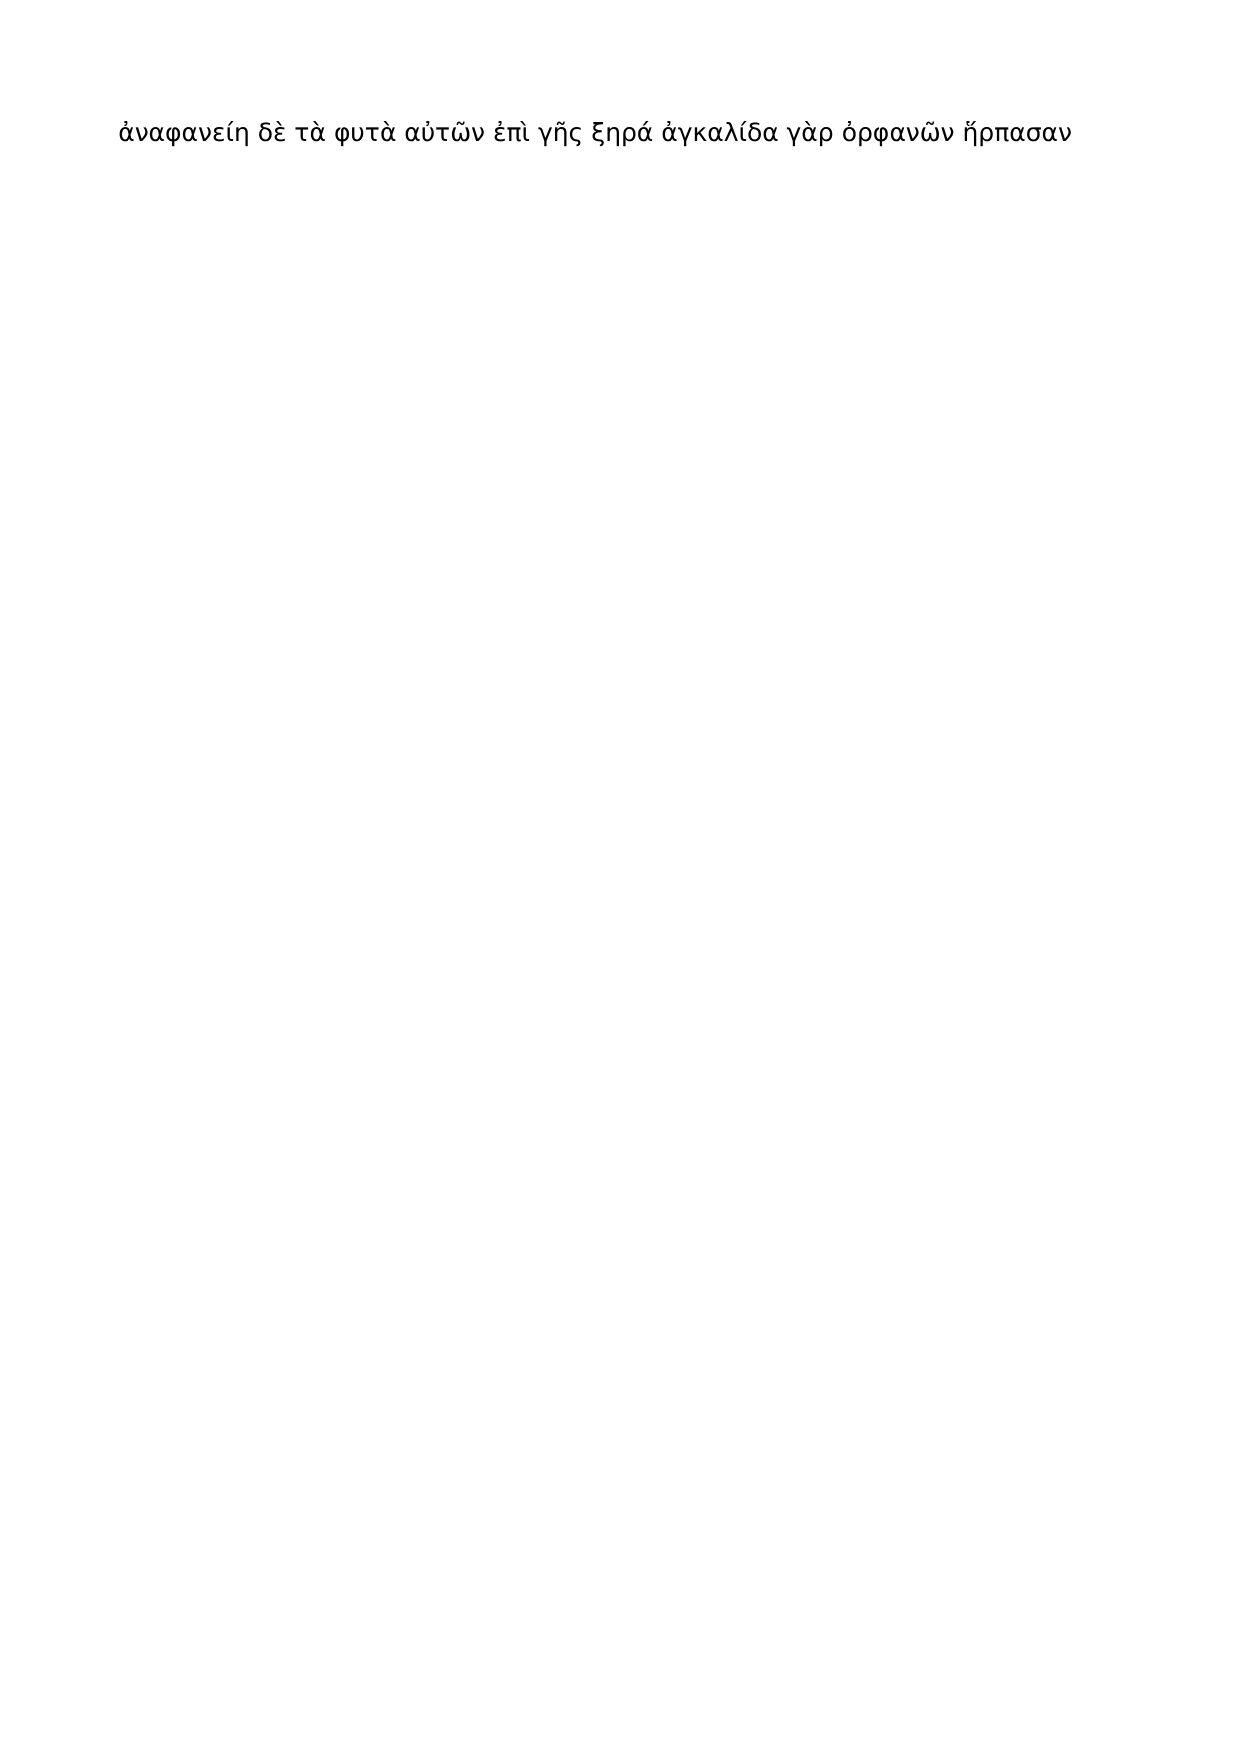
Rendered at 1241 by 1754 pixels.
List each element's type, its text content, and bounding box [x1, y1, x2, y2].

text ἀναφανείη δὲ τὰ φυτὰ αὐτῶν ἐπὶ γῆς ξηρά ἀγκαλίδα γὰρ ὀρφανῶν ἥρπασαν [118, 118, 1122, 147]
